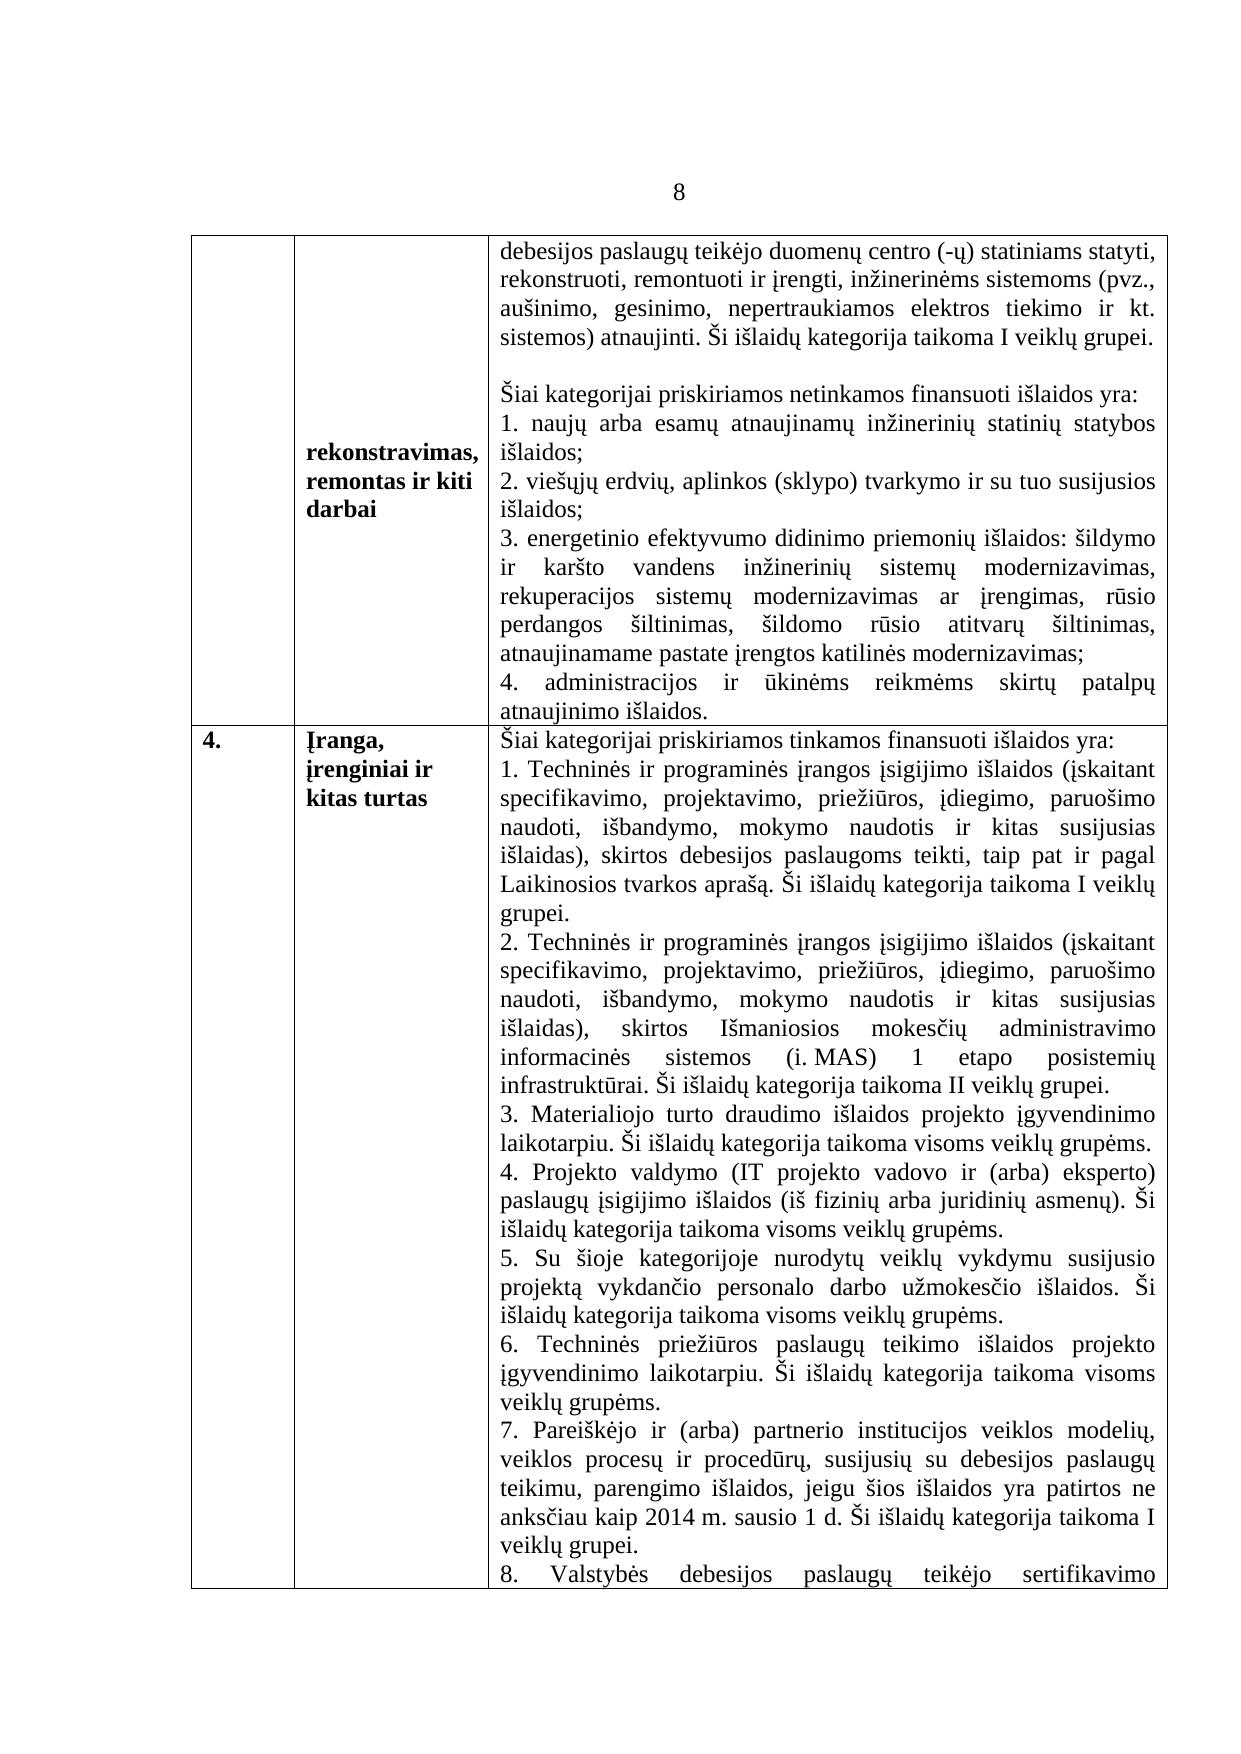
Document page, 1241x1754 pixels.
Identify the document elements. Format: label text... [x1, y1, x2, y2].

table_cell 4. [192, 726, 294, 1588]
table_cell rekonstravimas, remontas ir kiti darbai [295, 236, 488, 724]
table_cell Įranga, įrenginiai ir kitas turtas [295, 726, 488, 1588]
table_cell debesijos paslaugų teikėjo duomenų centro (-ų) statiniams statyti, rekonstruoti, remontuoti ir įrengti, inžinerinėms sistemoms (pvz., aušinimo, gesinimo, nepertraukiamos elektros tiekimo ir kt. sistemos) atnaujinti. Ši išlaidų kategorija taikoma I veiklų grupei. Šiai kategorijai priskiriamos netinkamos finansuoti išlaidos yra: 1. naujų arba esamų atnaujinamų inžinerinių statinių statybos išlaidos; 2. viešųjų erdvių, aplinkos (sklypo) tvarkymo ir su tuo susijusios išlaidos; 3. energetinio efektyvumo didinimo priemonių išlaidos: šildymo ir karšto vandens inžinerinių sistemų modernizavimas, rekuperacijos sistemų modernizavimas ar įrengimas, rūsio perdangos šiltinimas, šildomo rūsio atitvarų šiltinimas, atnaujinamame pastate įrengtos katilinės modernizavimas; 4. administracijos ir ūkinėms reikmėms skirtų patalpų atnaujinimo išlaidos. [489, 236, 1167, 724]
table_cell Šiai kategorijai priskiriamos tinkamos finansuoti išlaidos yra: 1. Techninės ir programinės įrangos įsigijimo išlaidos (įskaitant specifikavimo, projektavimo, priežiūros, įdiegimo, paruošimo naudoti, išbandymo, mokymo naudotis ir kitas susijusias išlaidas), skirtos debesijos paslaugoms teikti, taip pat ir pagal Laikinosios tvarkos aprašą. Ši išlaidų kategorija taikoma I veiklų grupei. 2. Techninės ir programinės įrangos įsigijimo išlaidos (įskaitant specifikavimo, projektavimo, priežiūros, įdiegimo, paruošimo naudoti, išbandymo, mokymo naudotis ir kitas susijusias išlaidas), skirtos Išmaniosios mokesčių administravimo informacinės sistemos (i. MAS) 1 etapo posistemių infrastruktūrai. Ši išlaidų kategorija taikoma II veiklų grupei. 3. Materialiojo turto draudimo išlaidos projekto įgyvendinimo laikotarpiu. Ši išlaidų kategorija taikoma visoms veiklų grupėms. 4. Projekto valdymo (IT projekto vadovo ir (arba) eksperto) paslaugų įsigijimo išlaidos (iš fizinių arba juridinių asmenų). Ši išlaidų kategorija taikoma visoms veiklų grupėms. 5. Su šioje kategorijoje nurodytų veiklų vykdymu susijusio projektą vykdančio personalo darbo užmokesčio išlaidos. Ši išlaidų kategorija taikoma visoms veiklų grupėms. 6. Techninės priežiūros paslaugų teikimo išlaidos projekto įgyvendinimo laikotarpiu. Ši išlaidų kategorija taikoma visoms veiklų grupėms. 7. Pareiškėjo ir (arba) partnerio institucijos veiklos modelių, veiklos procesų ir procedūrų, susijusių su debesijos paslaugų teikimu, parengimo išlaidos, jeigu šios išlaidos yra patirtos ne anksčiau kaip 2014 m. sausio 1 d. Ši išlaidų kategorija taikoma I veiklų grupei. 8. Valstybės debesijos paslaugų teikėjo sertifikavimo [489, 726, 1167, 1588]
table_cell [192, 236, 294, 724]
